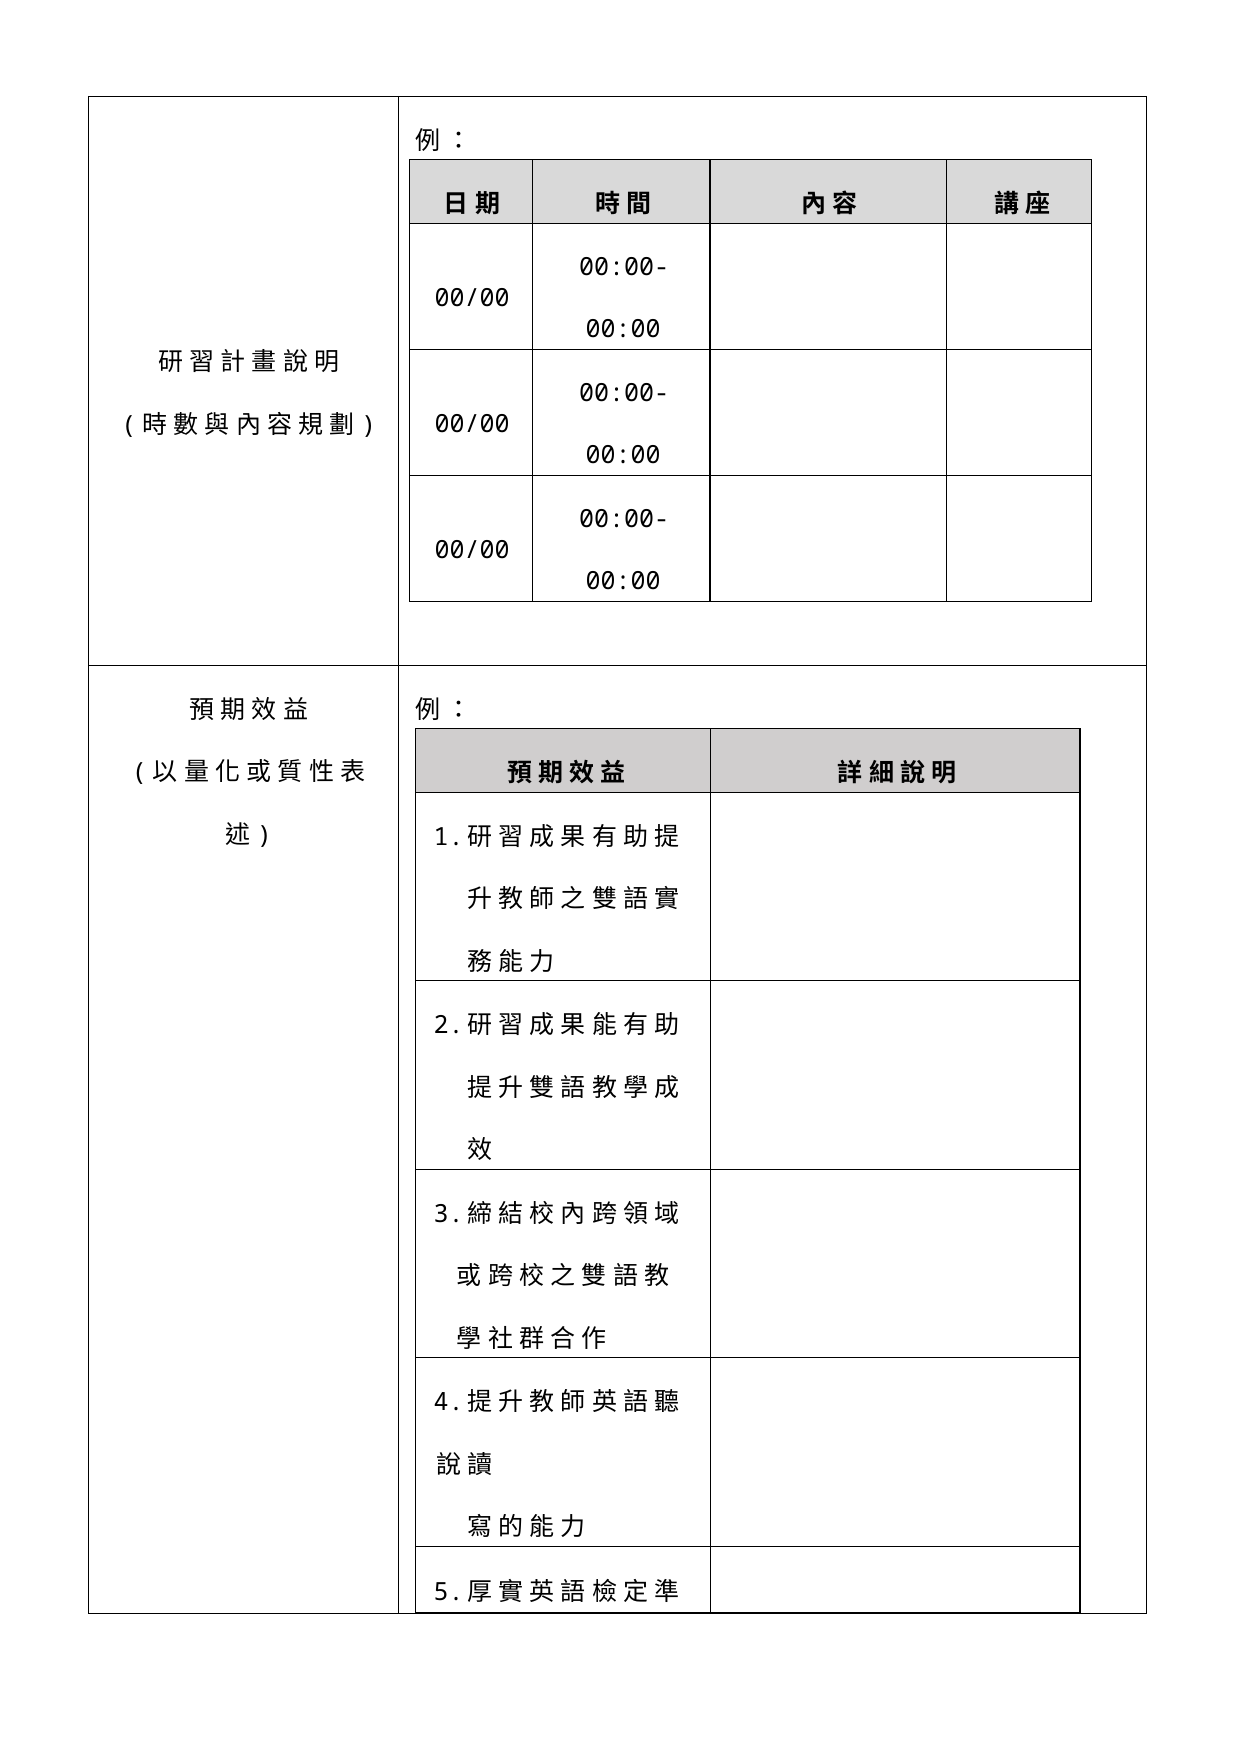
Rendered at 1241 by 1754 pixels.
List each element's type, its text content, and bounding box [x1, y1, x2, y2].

table_cell 例： [399, 97, 1146, 664]
table_cell [711, 1358, 1079, 1546]
table_cell 4.提升教師英語聽說讀 寫的能力 [416, 1358, 710, 1546]
table_cell [711, 476, 946, 601]
table_cell [1147, 96, 1151, 664]
table_header 內容 [711, 160, 946, 223]
table_cell 00/00 [410, 224, 532, 349]
table_header 詳細說明 [711, 729, 1079, 792]
table_cell [711, 793, 1079, 980]
table_cell [711, 981, 1079, 1169]
table_cell 00:00-00:00 [533, 224, 709, 349]
table_cell [947, 224, 1091, 349]
table_cell 研習計畫說明 (時數與內容規劃) [89, 97, 398, 664]
table_cell 1.研習成果有助提升教師之雙語實務能力 [416, 793, 710, 980]
table_cell [711, 1547, 1079, 1612]
table_cell [711, 350, 946, 475]
table_cell 2.研習成果能有助提升雙語教學成效 [416, 981, 710, 1169]
table_header 時間 [533, 160, 709, 223]
table_cell 00:00-00:00 [533, 350, 709, 475]
table_cell 3.締結校內跨領域或跨校之雙語教學社群合作 [416, 1170, 710, 1357]
table_header 預期效益 [416, 729, 710, 792]
table_cell 預期效益 (以量化或質性表述) [89, 666, 398, 1613]
table_cell 00/00 [410, 350, 532, 475]
table_cell 00/00 [410, 476, 532, 601]
table_header 日期 [410, 160, 532, 223]
table_cell 例： [399, 666, 1146, 1613]
table_cell 00:00-00:00 [533, 476, 709, 601]
table_cell [711, 224, 946, 349]
table_header 講座 [947, 160, 1091, 223]
table_cell 5.厚實英語檢定準 [416, 1547, 710, 1612]
table_cell [947, 476, 1091, 601]
table_cell [711, 1170, 1079, 1357]
table_cell [1147, 665, 1151, 1613]
table_cell [947, 350, 1091, 475]
